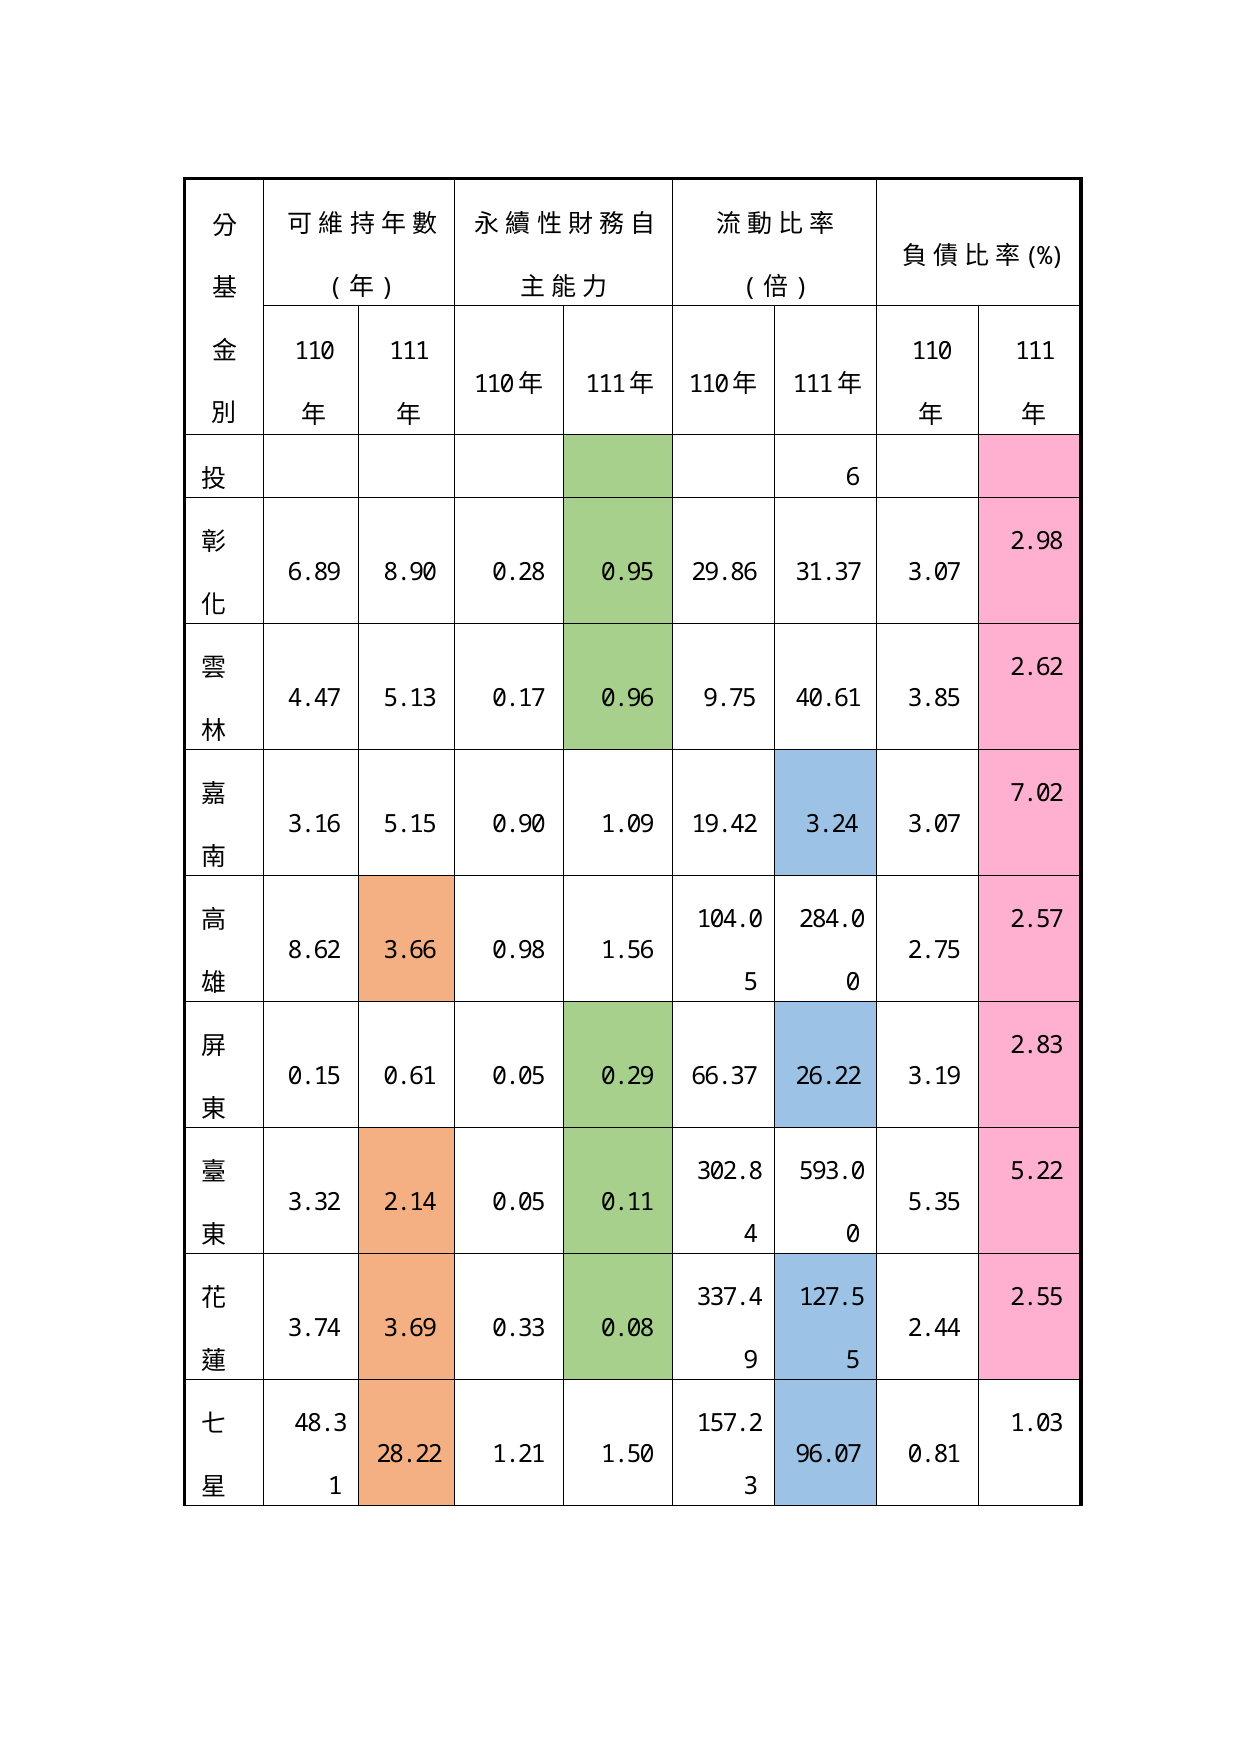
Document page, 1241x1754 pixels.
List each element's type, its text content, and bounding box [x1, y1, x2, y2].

table_cell 嘉南 [186, 750, 263, 875]
table_cell 337.49 [673, 1254, 774, 1379]
table_cell 111年 [979, 306, 1079, 433]
table_cell 0.33 [455, 1254, 563, 1379]
table_cell 2.44 [877, 1254, 978, 1379]
table_cell 110年 [264, 306, 358, 433]
table_cell 40.61 [775, 624, 876, 749]
table_cell 1.03 [979, 1380, 1079, 1505]
table_cell 8.90 [359, 498, 454, 623]
table_cell 3.69 [359, 1254, 454, 1379]
table_cell 48.31 [264, 1380, 358, 1505]
table_cell 8.62 [264, 876, 358, 1001]
table_cell 110年 [455, 306, 563, 433]
table_cell 29.86 [673, 498, 774, 623]
table_cell 28.22 [359, 1380, 454, 1505]
table_cell 3.07 [877, 750, 978, 875]
table_cell 0.98 [455, 876, 563, 1001]
table_cell [673, 435, 774, 497]
table_cell [455, 435, 563, 497]
table_cell 111年 [775, 306, 876, 433]
table_cell 302.84 [673, 1128, 774, 1253]
table_cell 284.00 [775, 876, 876, 1001]
table_cell 2.62 [979, 624, 1079, 749]
table_cell 3.32 [264, 1128, 358, 1253]
table_cell 111年 [359, 306, 454, 433]
table_cell 5.22 [979, 1128, 1079, 1253]
table_header 永續性財務自主能力 [455, 180, 672, 305]
table_cell 2.57 [979, 876, 1079, 1001]
table_cell 111年 [564, 306, 672, 433]
table_header 可維持年數(年) [264, 180, 454, 305]
table_cell 0.17 [455, 624, 563, 749]
table_cell 0.29 [564, 1002, 672, 1127]
table_cell 臺東 [186, 1128, 263, 1253]
table_cell 3.16 [264, 750, 358, 875]
table_cell 0.81 [877, 1380, 978, 1505]
table_cell 5.35 [877, 1128, 978, 1253]
table_cell 66.37 [673, 1002, 774, 1127]
table_cell 3.85 [877, 624, 978, 749]
table_cell 3.24 [775, 750, 876, 875]
table_cell 0.95 [564, 498, 672, 623]
table_header 負債比率(%) [877, 180, 1079, 305]
table_cell 110年 [673, 306, 774, 433]
table_cell 4.47 [264, 624, 358, 749]
table_cell 雲林 [186, 624, 263, 749]
table_cell 0.08 [564, 1254, 672, 1379]
table_cell 6 [775, 435, 876, 497]
table_cell 花蓮 [186, 1254, 263, 1379]
table_header 流動比率(倍) [673, 180, 876, 305]
table_cell 屏東 [186, 1002, 263, 1127]
table_cell 9.75 [673, 624, 774, 749]
table_cell 0.96 [564, 624, 672, 749]
table_cell 96.07 [775, 1380, 876, 1505]
table_cell 127.55 [775, 1254, 876, 1379]
table_cell 26.22 [775, 1002, 876, 1127]
table_cell 2.98 [979, 498, 1079, 623]
table_cell 0.05 [455, 1128, 563, 1253]
table_cell 157.23 [673, 1380, 774, 1505]
table_cell 5.15 [359, 750, 454, 875]
table_cell 104.05 [673, 876, 774, 1001]
table_cell 3.19 [877, 1002, 978, 1127]
table_cell 0.11 [564, 1128, 672, 1253]
table_cell 0.05 [455, 1002, 563, 1127]
table_cell 高雄 [186, 876, 263, 1001]
table_cell 3.74 [264, 1254, 358, 1379]
table_cell [877, 435, 978, 497]
table_cell 0.28 [455, 498, 563, 623]
table_cell 0.61 [359, 1002, 454, 1127]
table_cell 593.00 [775, 1128, 876, 1253]
table_cell 3.66 [359, 876, 454, 1001]
table_cell 7.02 [979, 750, 1079, 875]
table_cell 2.55 [979, 1254, 1079, 1379]
table_cell 110年 [877, 306, 978, 433]
table_cell 投 [186, 435, 263, 497]
table_cell 1.50 [564, 1380, 672, 1505]
table_cell [264, 435, 358, 497]
table_cell 0.90 [455, 750, 563, 875]
table_cell 5.13 [359, 624, 454, 749]
table_cell 彰化 [186, 498, 263, 623]
table_cell 1.09 [564, 750, 672, 875]
table_cell 31.37 [775, 498, 876, 623]
table_cell 2.75 [877, 876, 978, 1001]
table_cell 1.56 [564, 876, 672, 1001]
table_cell [979, 435, 1079, 497]
table_cell 3.07 [877, 498, 978, 623]
table_cell 6.89 [264, 498, 358, 623]
table_cell 1.21 [455, 1380, 563, 1505]
table_cell 0.15 [264, 1002, 358, 1127]
table_cell [359, 435, 454, 497]
table_cell 2.83 [979, 1002, 1079, 1127]
table_cell 七星 [186, 1380, 263, 1505]
table_cell [564, 435, 672, 497]
table_header 分基金別 [186, 180, 263, 433]
table_cell 19.42 [673, 750, 774, 875]
table_cell 2.14 [359, 1128, 454, 1253]
